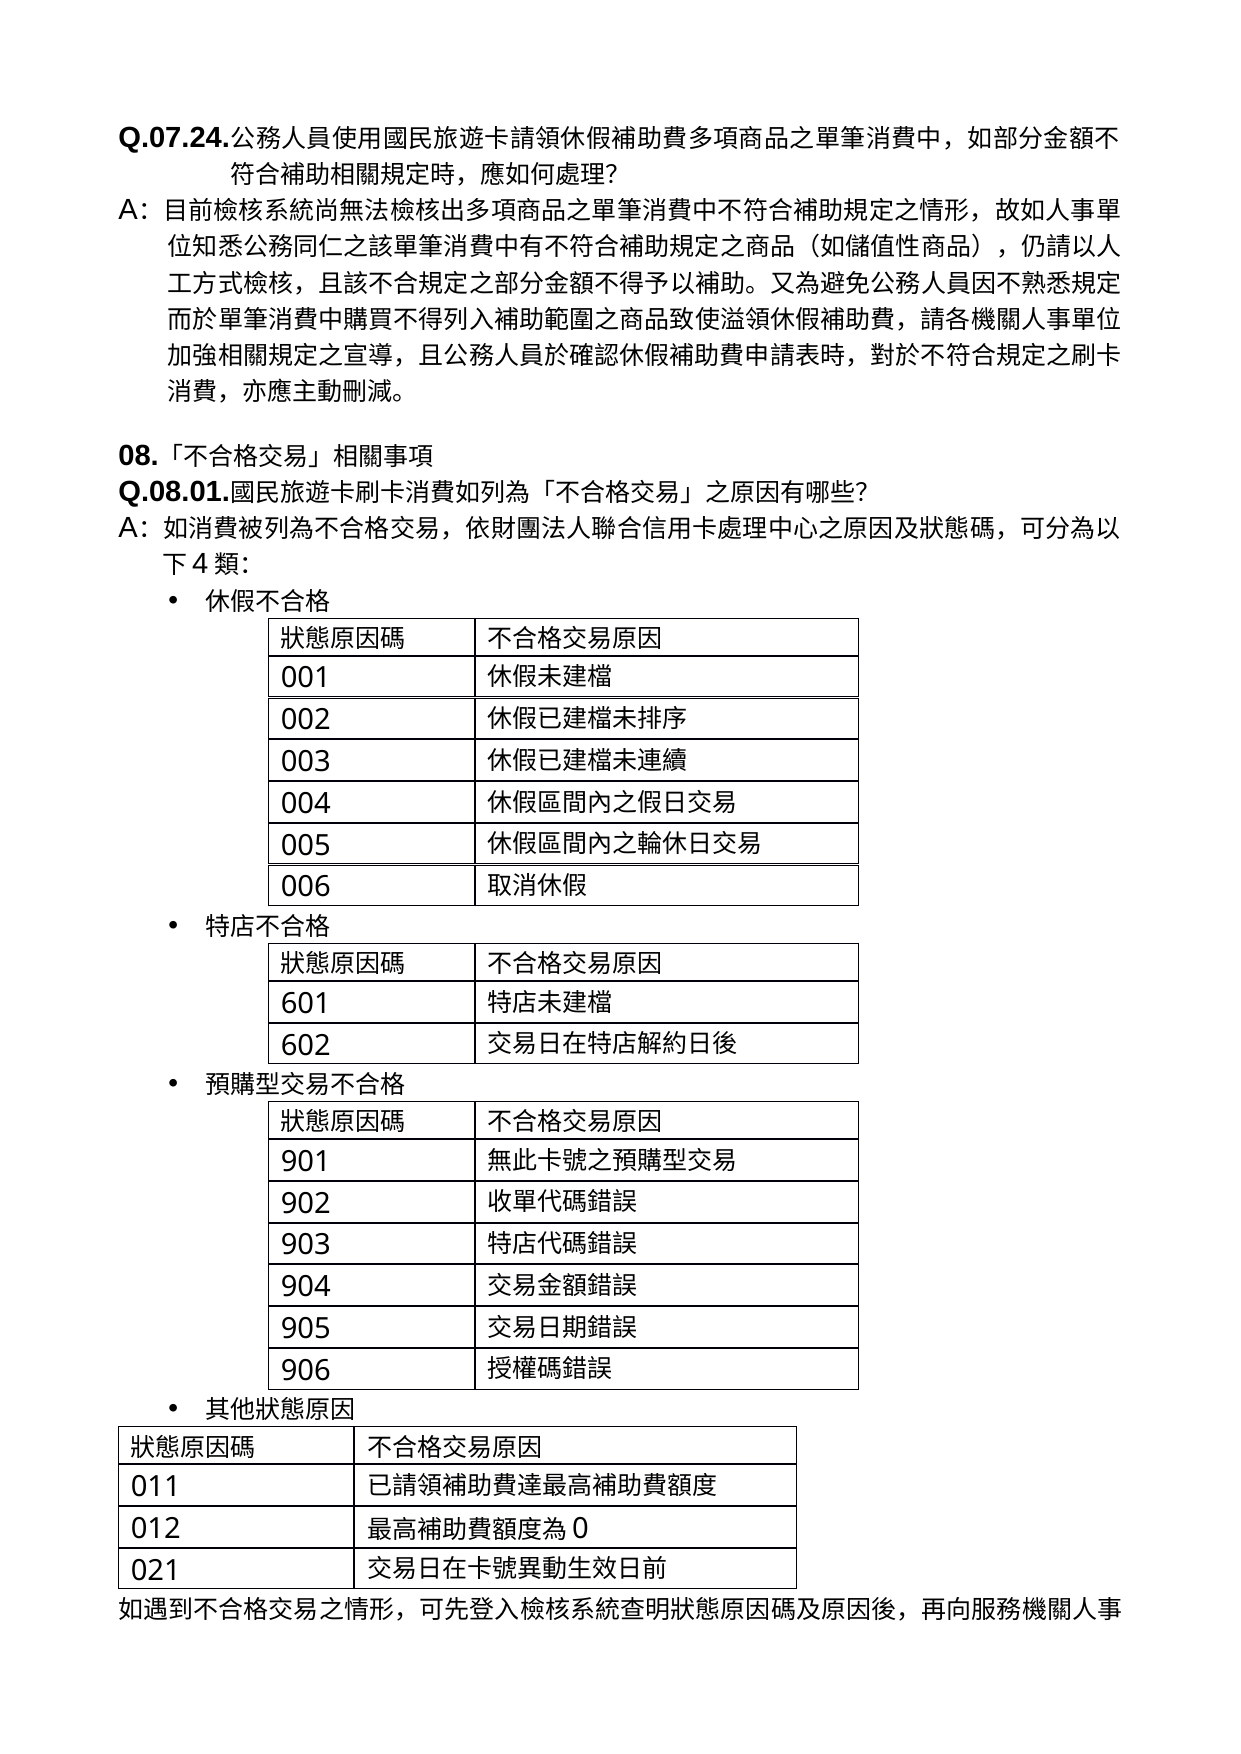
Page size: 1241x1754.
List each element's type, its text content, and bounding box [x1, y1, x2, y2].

table_header 不合格交易原因 [476, 1102, 858, 1138]
table_cell 無此卡號之預購型交易 [476, 1140, 858, 1180]
table_cell 901 [269, 1140, 474, 1180]
table_cell 授權碼錯誤 [476, 1349, 858, 1389]
table_cell 012 [119, 1507, 353, 1547]
table_cell 休假已建檔未排序 [476, 699, 858, 738]
list 預購型交易不合格 [131, 1064, 1122, 1101]
text A：目前檢核系統尚無法檢核出多項商品之單筆消費中不符合補助規定之情形，故如人事單位知悉公務同仁之該單筆消費中有不符合補助規定之商品（如儲值性商品），仍請以人工方式檢核，且該不合規定之部分金額不得予以補助。又為避免公務人員因不熟悉規定而於單筆消費中購買不得列入補助範圍之商品致使溢領休假補助費，請各機關人事單位加強相關規定之宣導，且公務人員於確認休假補助費申請表時，對於不符合規定之刷卡消費，亦應主動刪減。 [118, 191, 1122, 408]
text A：如消費被列為不合格交易，依財團法人聯合信用卡處理中心之原因及狀態碼，可分為以下4類： [118, 509, 1122, 581]
table_cell 004 [269, 782, 474, 822]
table_cell 特店未建檔 [476, 982, 858, 1022]
table_cell 交易金額錯誤 [476, 1265, 858, 1305]
table_cell 交易日期錯誤 [476, 1307, 858, 1347]
list 其他狀態原因 [131, 1390, 1122, 1426]
table_cell 006 [269, 866, 474, 905]
table_cell 休假已建檔未連續 [476, 740, 858, 780]
table_header 不合格交易原因 [355, 1427, 796, 1463]
table_cell 取消休假 [476, 866, 858, 905]
table_header 不合格交易原因 [476, 944, 858, 980]
table_cell 002 [269, 699, 474, 738]
text 如遇到不合格交易之情形，可先登入檢核系統查明狀態原因碼及原因後，再向服務機關人事 [118, 1589, 1122, 1626]
text Q.08.01.國民旅遊卡刷卡消費如列為「不合格交易」之原因有哪些？ [118, 472, 1122, 509]
text Q.07.24.公務人員使用國民旅遊卡請領休假補助費多項商品之單筆消費中，如部分金額不符合補助相關規定時，應如何處理？ [118, 118, 1122, 191]
table_cell 904 [269, 1265, 474, 1305]
table_cell 交易日在特店解約日後 [476, 1024, 858, 1063]
table_cell 906 [269, 1349, 474, 1389]
table_cell 011 [119, 1465, 353, 1505]
table_cell 905 [269, 1307, 474, 1347]
table_header 狀態原因碼 [269, 1102, 474, 1138]
table_cell 特店代碼錯誤 [476, 1224, 858, 1263]
table_cell 001 [269, 657, 474, 696]
table_cell 902 [269, 1182, 474, 1222]
table_cell 602 [269, 1024, 474, 1063]
table_cell 005 [269, 824, 474, 863]
table_cell 021 [119, 1549, 353, 1588]
table_header 狀態原因碼 [119, 1427, 353, 1463]
list 休假不合格 [131, 581, 1122, 617]
table_cell 903 [269, 1224, 474, 1263]
table_cell 003 [269, 740, 474, 780]
table_cell 601 [269, 982, 474, 1022]
table_cell 休假區間內之假日交易 [476, 782, 858, 822]
text 08.「不合格交易」相關事項 [118, 436, 1122, 472]
table_cell 交易日在卡號異動生效日前 [355, 1549, 796, 1588]
table_header 不合格交易原因 [476, 619, 858, 655]
table_cell 休假區間內之輪休日交易 [476, 824, 858, 863]
table_header 狀態原因碼 [269, 619, 474, 655]
table_cell 已請領補助費達最高補助費額度 [355, 1465, 796, 1505]
list 特店不合格 [131, 906, 1122, 943]
table_cell 最高補助費額度為0 [355, 1507, 796, 1547]
table_header 狀態原因碼 [269, 944, 474, 980]
table_cell 收單代碼錯誤 [476, 1182, 858, 1222]
table_cell 休假未建檔 [476, 657, 858, 696]
